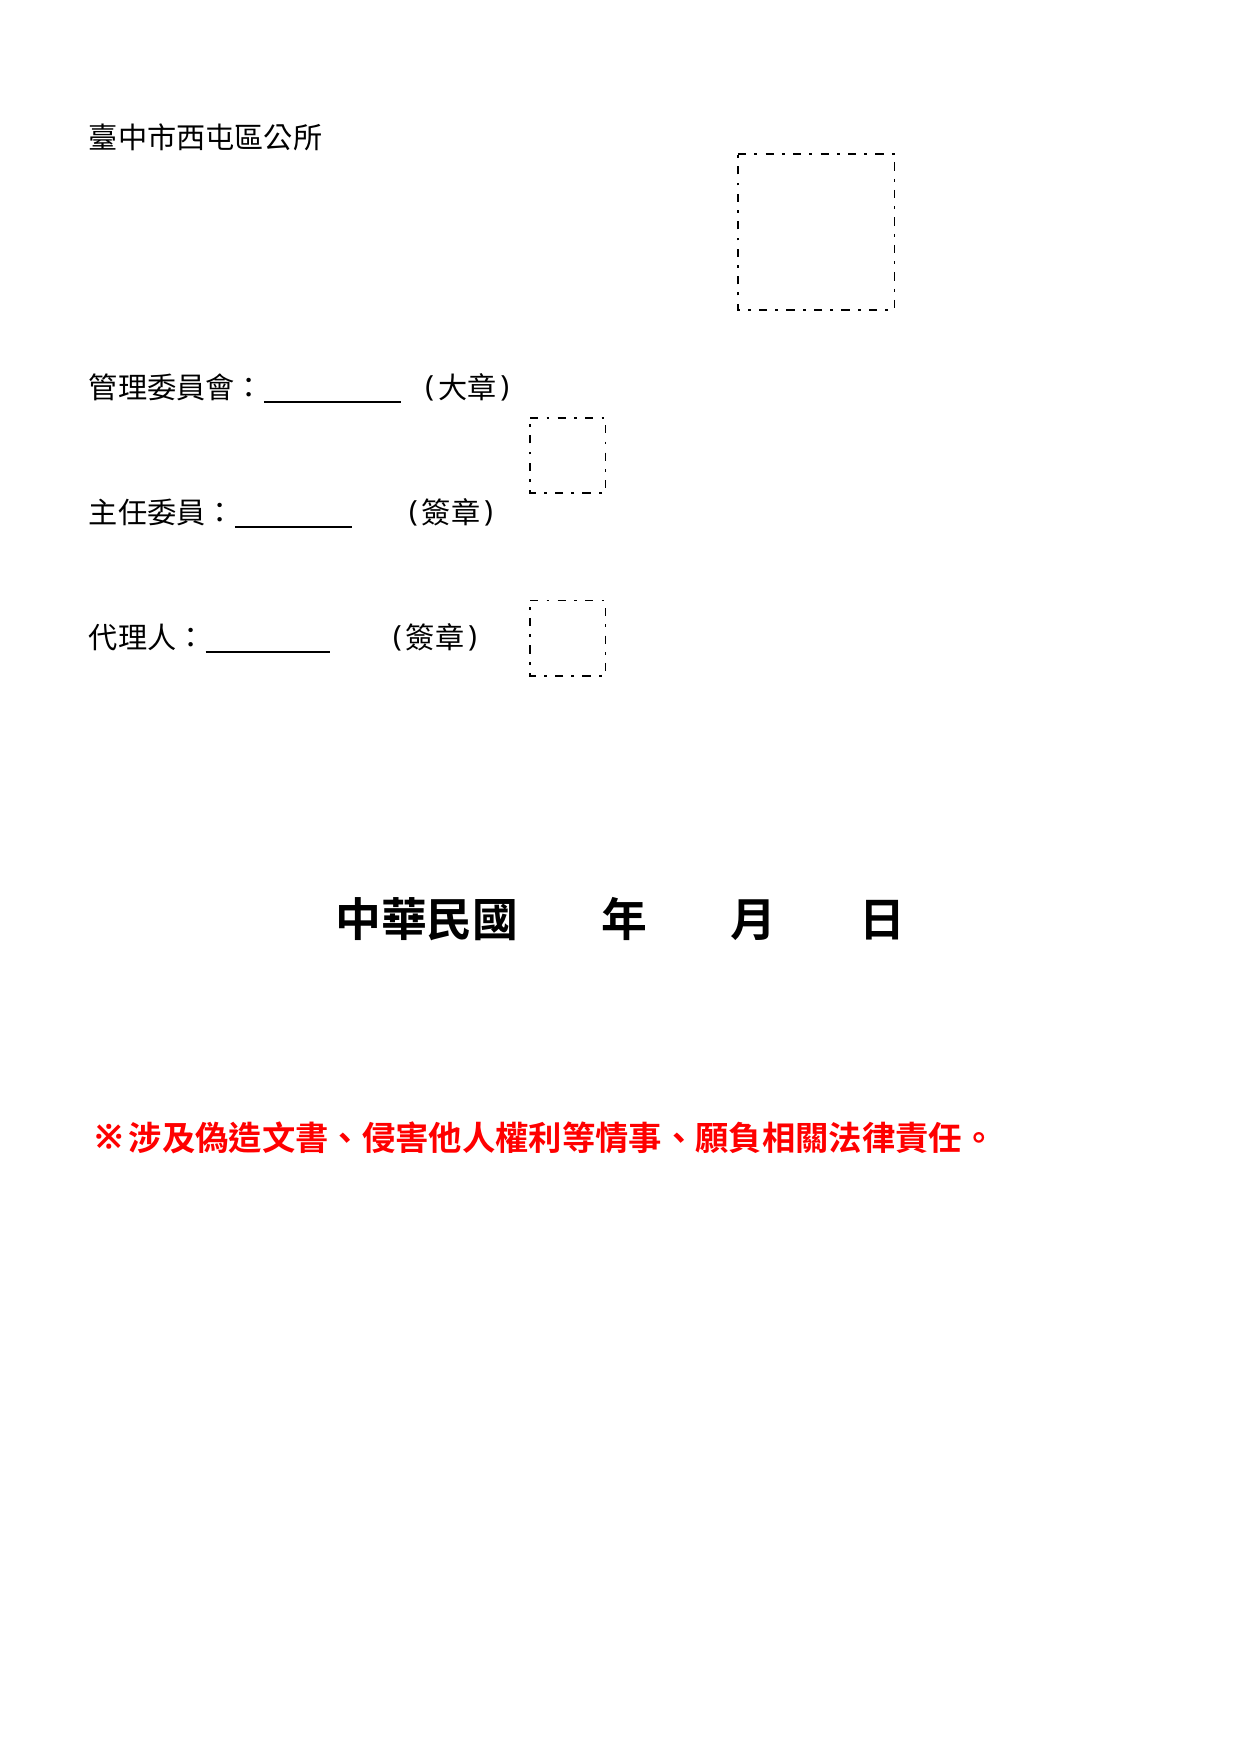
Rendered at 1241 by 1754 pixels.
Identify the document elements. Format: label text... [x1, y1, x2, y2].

text 代理人： (簽章) [89, 594, 1152, 656]
text 管理委員會： (大章) [89, 344, 1152, 406]
text 主任委員： (簽章) [89, 469, 1152, 531]
text ※涉及偽造文書、侵害他人權利等情事、願負相關法律責任。 [89, 1094, 1152, 1156]
text 臺中市西屯區公所 [89, 94, 1152, 156]
text 中華民國 年 月 日 [89, 844, 1152, 969]
